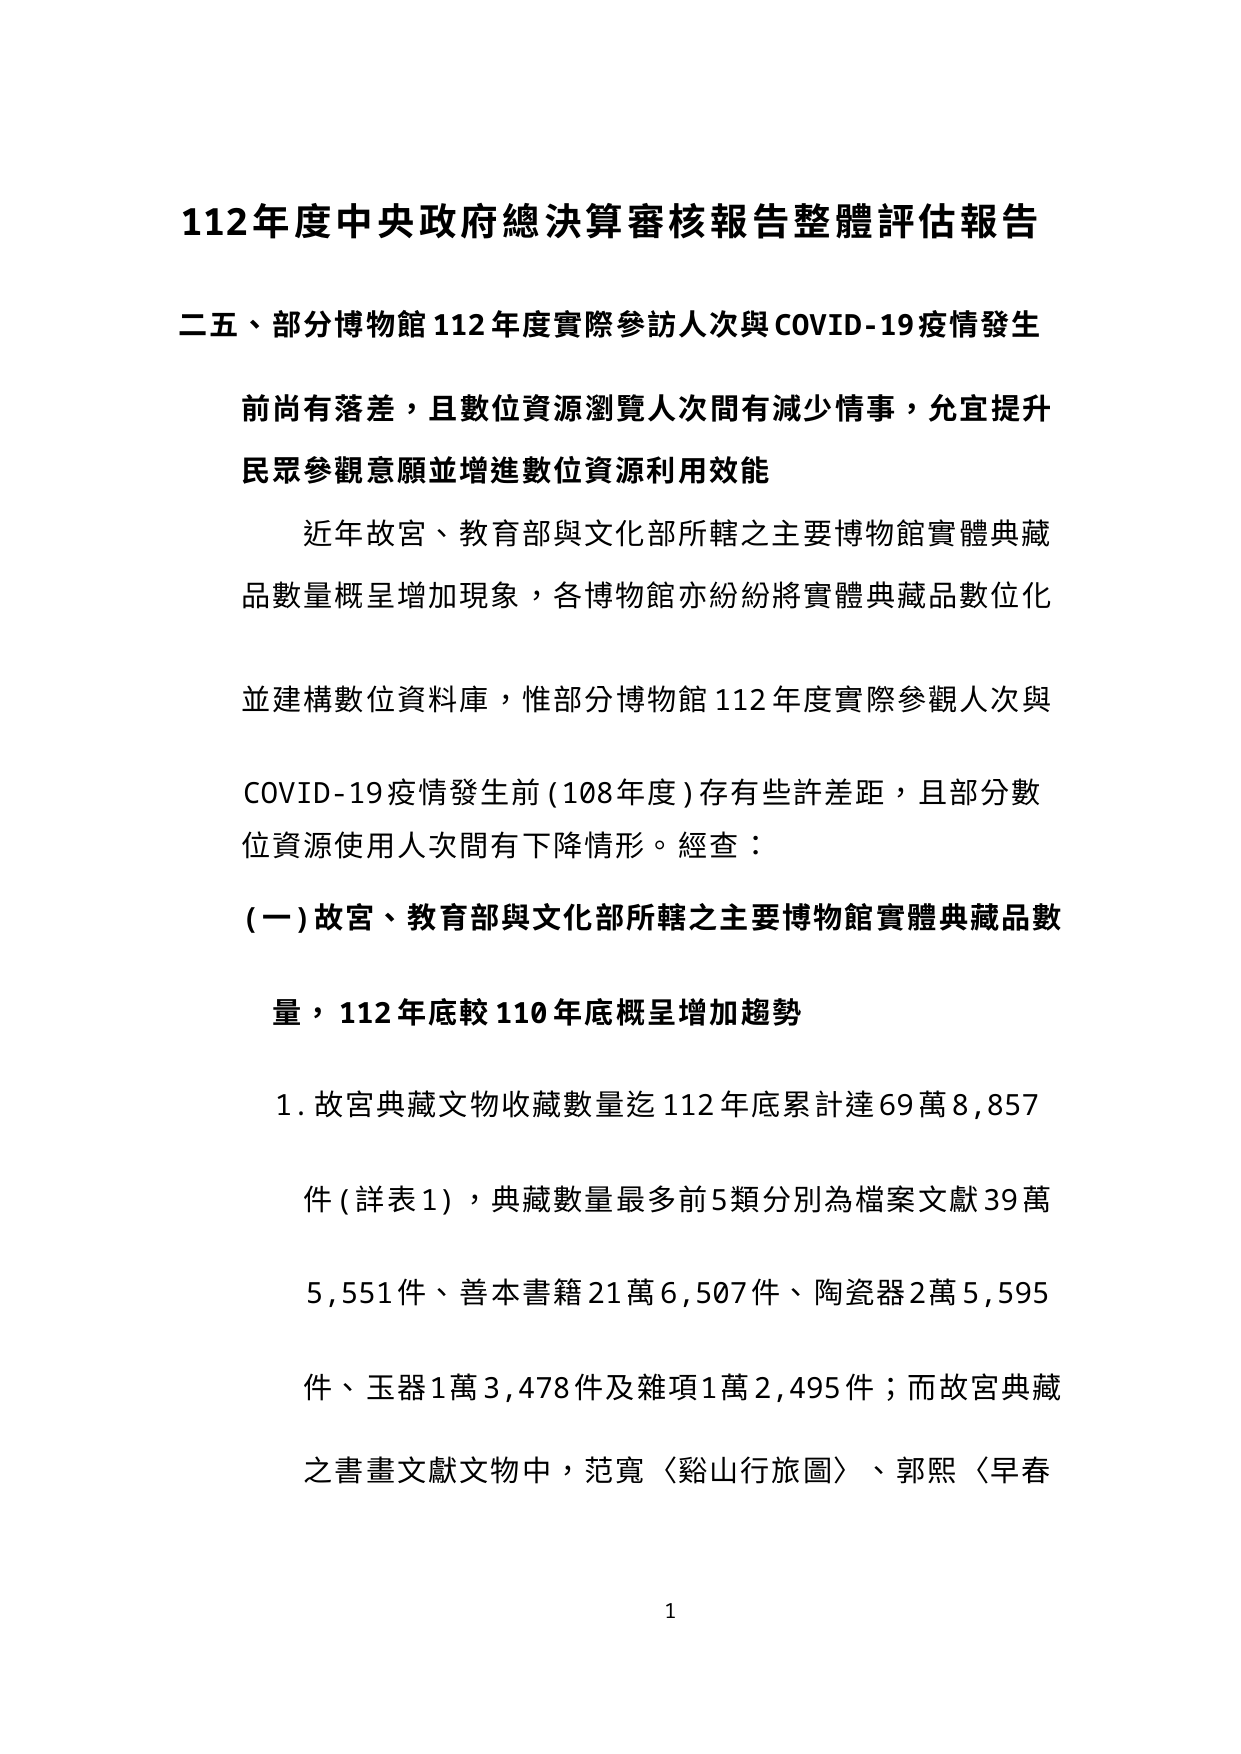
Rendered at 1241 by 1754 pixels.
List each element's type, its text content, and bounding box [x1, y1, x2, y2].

text 1.故宮典藏文物收藏數量迄112年底累計達69萬8,857件(詳表1)，典藏數量最多前5類分別為檔案文獻39萬5,551件、善本書籍21萬6,507件、陶瓷器2萬5,595件、玉器1萬3,478件及雜項1萬2,495件；而故宮典藏之書畫文獻文物中，范寬〈谿山行旅圖〉、郭熙〈早春 [266, 1052, 1063, 1490]
text 二五、部分博物館112年度實際參訪人次與COVID-19疫情發生前尚有落差，且數位資源瀏覽人次間有減少情事，允宜提升民眾參觀意願並增進數位資源利用效能 [177, 240, 1063, 490]
text 112年度中央政府總決算審核報告整體評估報告 [177, 177, 1063, 240]
text 近年故宮、教育部與文化部所轄之主要博物館實體典藏品數量概呈增加現象，各博物館亦紛紛將實體典藏品數位化並建構數位資料庫，惟部分博物館112年度實際參觀人次與COVID-19疫情發生前(108年度)存有些許差距，且部分數位資源使用人次間有下降情形。經查： [236, 490, 1063, 865]
text (一)故宮、教育部與文化部所轄之主要博物館實體典藏品數量，112年底較110年底概呈增加趨勢 [236, 865, 1063, 1052]
